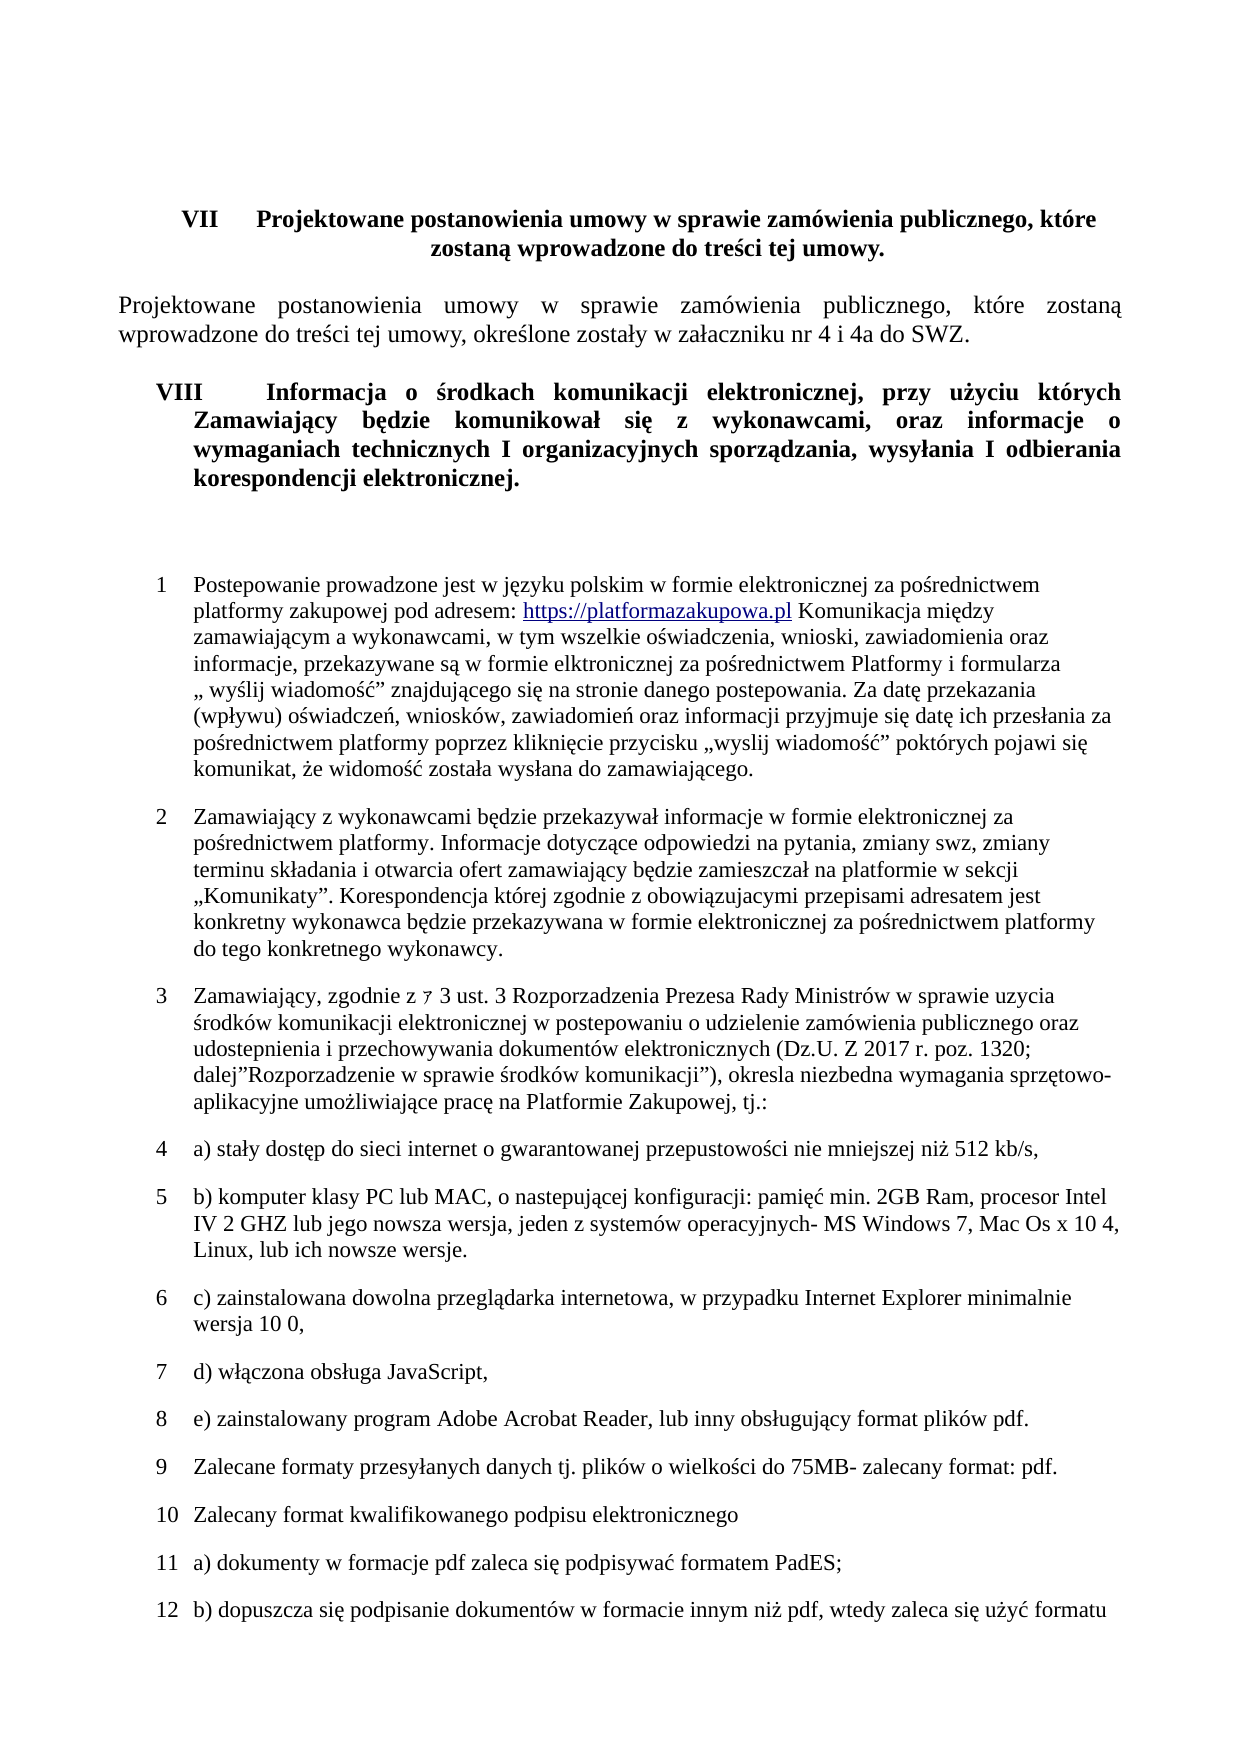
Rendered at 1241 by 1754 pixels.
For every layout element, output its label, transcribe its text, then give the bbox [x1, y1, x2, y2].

text Projektowane postanowienia umowy w sprawie zamówienia publicznego, które zostaną wprowadzone do treści tej umowy, określone zostały w załaczniku nr 4 i 4a do SWZ. [118, 291, 1122, 348]
list b) dopuszcza się podpisanie dokumentów w formacie innym niż pdf, wtedy zaleca się użyć formatu [156, 1596, 1122, 1623]
list Postepowanie prowadzone jest w języku polskim w formie elektronicznej za pośrednictwem platformy zakupowej pod adresem: https://platformazakupowa.pl Komunikacja między zamawiającym a wykonawcami, w tym wszelkie oświadczenia, wnioski, zawiadomienia oraz informacje, przekazywane są w formie elktronicznej za pośrednictwem Platformy i formularza „ wyślij wiadomość” znajdującego się na stronie danego postepowania. Za datę przekazania (wpływu) oświadczeń, wniosków, zawiadomień oraz informacji przyjmuje się datę ich przesłania za pośrednictwem platformy poprzez kliknięcie przycisku „wyslij wiadomość” poktórych pojawi się komunikat, że widomość została wysłana do zamawiającego. [156, 571, 1122, 782]
list a) dokumenty w formacje pdf zaleca się podpisywać formatem PadES; [156, 1548, 1122, 1575]
list b) komputer klasy PC lub MAC, o nastepującej konfiguracji: pamięć min. 2GB Ram, procesor Intel IV 2 GHZ lub jego nowsza wersja, jeden z systemów operacyjnych- MS Windows 7, Mac Os x 10 4, Linux, lub ich nowsze wersje. [156, 1183, 1122, 1262]
list Zalecane formaty przesyłanych danych tj. plików o wielkości do 75MB- zalecany format: pdf. [156, 1453, 1122, 1479]
list e) zainstalowany program Adobe Acrobat Reader, lub inny obsługujący format plików pdf. [156, 1405, 1122, 1432]
list a) stały dostęp do sieci internet o gwarantowanej przepustowości nie mniejszej niż 512 kb/s, [156, 1136, 1122, 1162]
list Informacja o środkach komunikacji elektronicznej, przy użyciu których Zamawiający będzie komunikował się z wykonawcami, oraz informacje o wymaganiach technicznych I organizacyjnych sporządzania, wysyłania I odbierania korespondencji elektronicznej. [156, 377, 1122, 492]
list c) zainstalowana dowolna przeglądarka internetowa, w przypadku Internet Explorer minimalnie wersja 10 0, [156, 1284, 1122, 1336]
list Zalecany format kwalifikowanego podpisu elektronicznego [156, 1501, 1122, 1527]
list Projektowane postanowienia umowy w sprawie zamówienia publicznego, które zostaną wprowadzone do treści tej umowy. [156, 204, 1122, 262]
list d) włączona obsługa JavaScript, [156, 1358, 1122, 1384]
list Zamawiający, zgodnie z ｧ 3 ust. 3 Rozporzadzenia Prezesa Rady Ministrów w sprawie uzycia środków komunikacji elektronicznej w postepowaniu o udzielenie zamówienia publicznego oraz udostepnienia i przechowywania dokumentów elektronicznych (Dz.U. Z 2017 r. poz. 1320; dalej”Rozporzadzenie w sprawie środków komunikacji”), okresla niezbedna wymagania sprzętowo-aplikacyjne umożliwiające pracę na Platformie Zakupowej, tj.: [156, 982, 1122, 1114]
list Zamawiający z wykonawcami będzie przekazywał informacje w formie elektronicznej za pośrednictwem platformy. Informacje dotyczące odpowiedzi na pytania, zmiany swz, zmiany terminu składania i otwarcia ofert zamawiający będzie zamieszczał na platformie w sekcji „Komunikaty”. Korespondencja której zgodnie z obowiązujacymi przepisami adresatem jest konkretny wykonawca będzie przekazywana w formie elektronicznej za pośrednictwem platformy do tego konkretnego wykonawcy. [156, 803, 1122, 961]
